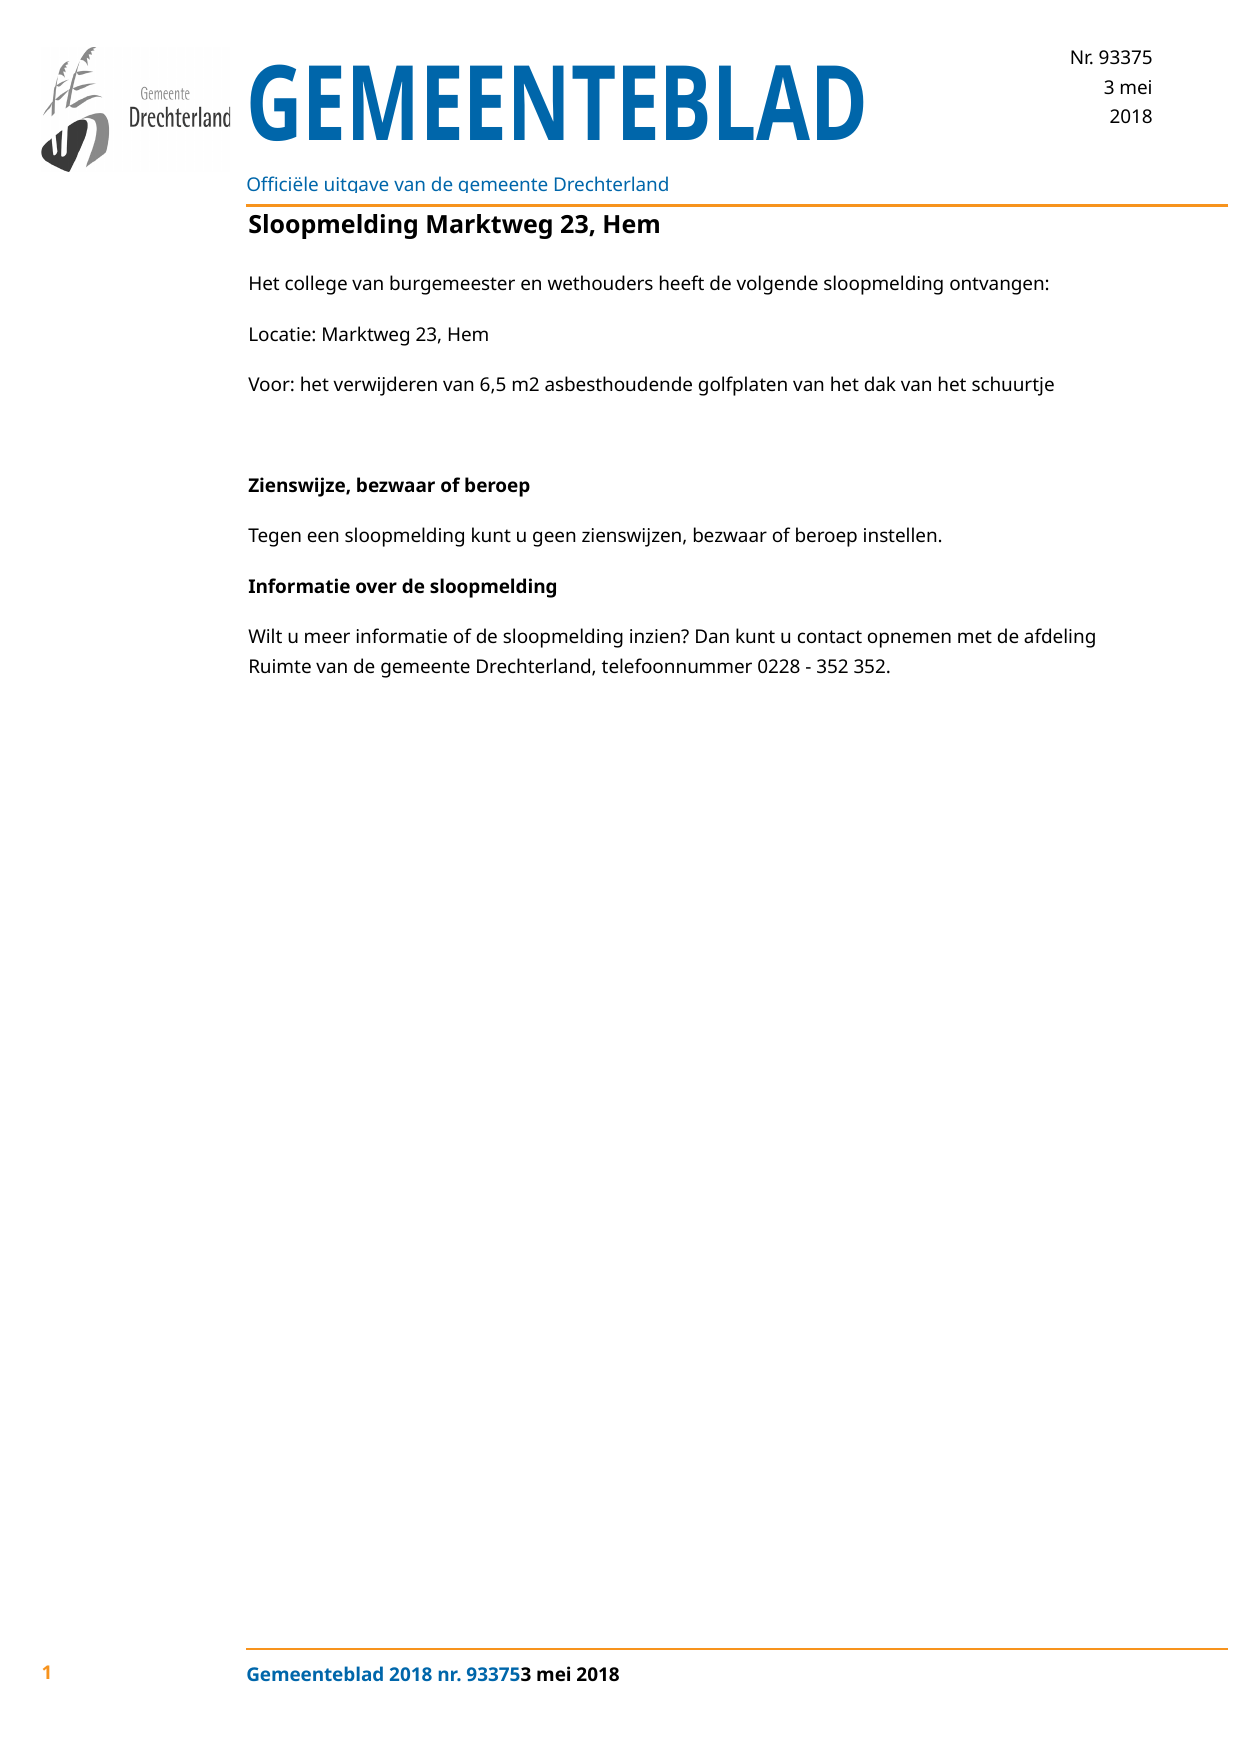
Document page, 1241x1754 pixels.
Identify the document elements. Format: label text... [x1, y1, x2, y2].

text Locatie: Marktweg 23, Hem [248, 321, 1152, 346]
text Tegen een sloopmelding kunt u geen zienswijzen, bezwaar of beroep instellen. [248, 522, 1152, 548]
text Informatie over de sloopmelding [248, 573, 1152, 598]
text Sloopmelding Marktweg 23, Hem [248, 207, 1152, 241]
picture [41, 47, 231, 172]
text Wilt u meer informatie of de sloopmelding inzien? Dan kunt u contact opnemen met de afdeling Ruimte van de gemeente Drechterland, telefoonnummer 0228 - 352 352. [248, 623, 1152, 678]
text Het college van burgemeester en wethouders heeft de volgende sloopmelding ontvangen: [248, 270, 1152, 296]
text Voor: het verwijderen van 6,5 m2 asbesthoudende golfplaten van het dak van het schuurtje [248, 371, 1152, 397]
text Zienswijze, bezwaar of beroep [248, 472, 1152, 498]
